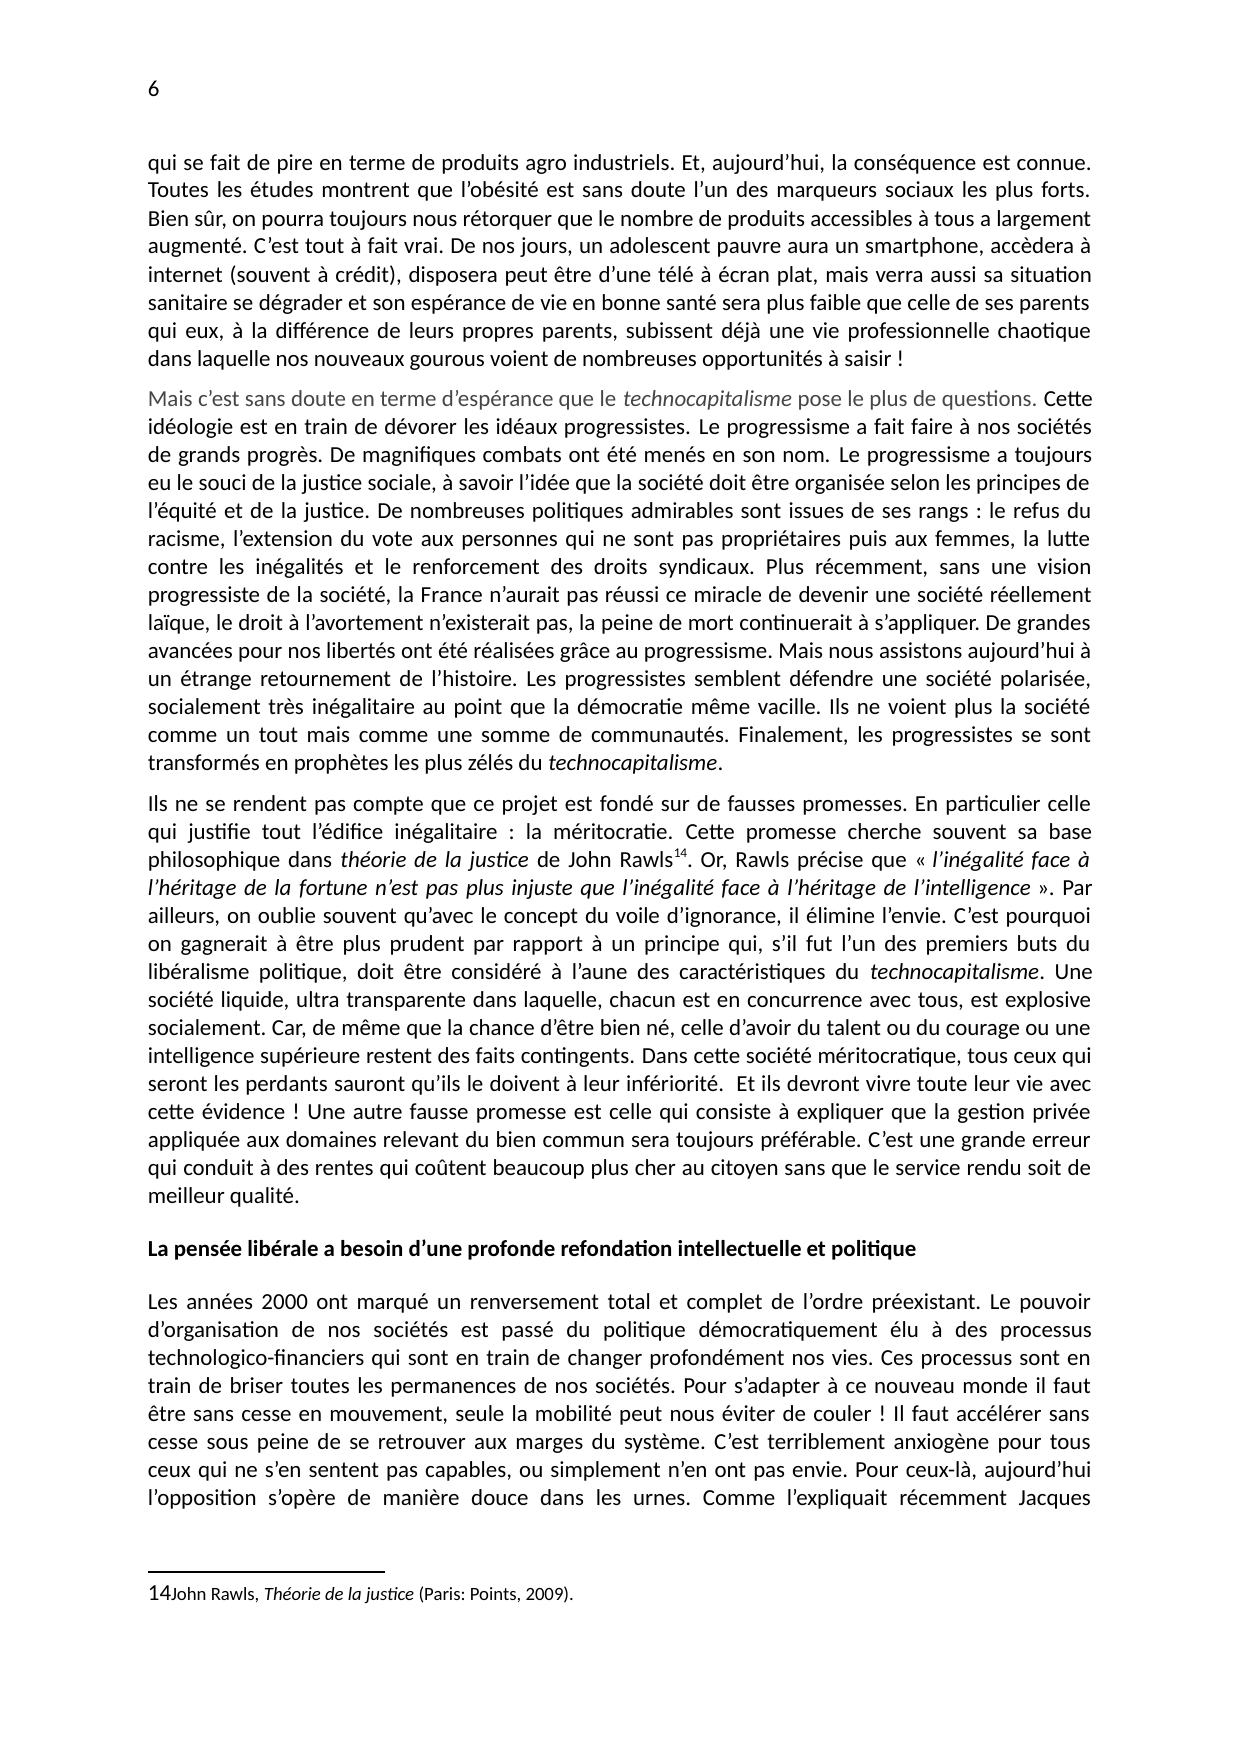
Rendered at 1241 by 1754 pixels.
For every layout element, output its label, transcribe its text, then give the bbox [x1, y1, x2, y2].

text Mais c’est sans doute en terme d’espérance que le technocapitalisme pose le plus de questions. Cette idéologie est en train de dévorer les idéaux progressistes. Le progressisme a fait faire à nos sociétés de grands progrès. De magnifiques combats ont été menés en son nom. Le progressisme a toujours eu le souci de la justice sociale, à savoir l’idée que la société doit être organisée selon les principes de l’équité et de la justice. De nombreuses politiques admirables sont issues de ses rangs : le refus du racisme, l’extension du vote aux personnes qui ne sont pas propriétaires puis aux femmes, la lutte contre les inégalités et le renforcement des droits syndicaux. Plus récemment, sans une vision progressiste de la société, la France n’aurait pas réussi ce miracle de devenir une société réellement laïque, le droit à l’avortement n’existerait pas, la peine de mort continuerait à s’appliquer. De grandes avancées pour nos libertés ont été réalisées grâce au progressisme. Mais nous assistons aujourd’hui à un étrange retournement de l’histoire. Les progressistes semblent défendre une société polarisée, socialement très inégalitaire au point que la démocratie même vacille. Ils ne voient plus la société comme un tout mais comme une somme de communautés. Finalement, les progressistes se sont transformés en prophètes les plus zélés du technocapitalisme. [148, 384, 1093, 777]
text Ils ne se rendent pas compte que ce projet est fondé sur de fausses promesses. En particulier celle qui justifie tout l’édifice inégalitaire : la méritocratie. Cette promesse cherche souvent sa base philosophique dans théorie de la justice de John Rawls. Or, Rawls précise que « l’inégalité face à l’héritage de la fortune n’est pas plus injuste que l’inégalité face à l’héritage de l’intelligence ». Par ailleurs, on oublie souvent qu’avec le concept du voile d’ignorance, il élimine l’envie. C’est pourquoi on gagnerait à être plus prudent par rapport à un principe qui, s’il fut l’un des premiers buts du libéralisme politique, doit être considéré à l’aune des caractéristiques du technocapitalisme. Une société liquide, ultra transparente dans laquelle, chacun est en concurrence avec tous, est explosive socialement. Car, de même que la chance d’être bien né, celle d’avoir du talent ou du courage ou une intelligence supérieure restent des faits contingents. Dans cette société méritocratique, tous ceux qui seront les perdants sauront qu’ils le doivent à leur infériorité. Et ils devront vivre toute leur vie avec cette évidence ! Une autre fausse promesse est celle qui consiste à expliquer que la gestion privée appliquée aux domaines relevant du bien commun sera toujours préférable. C’est une grande erreur qui conduit à des rentes qui coûtent beaucoup plus cher au citoyen sans que le service rendu soit de meilleur qualité. [148, 789, 1093, 1209]
text Les années 2000 ont marqué un renversement total et complet de l’ordre préexistant. Le pouvoir d’organisation de nos sociétés est passé du politique démocratiquement élu à des processus technologico-financiers qui sont en train de changer profondément nos vies. Ces processus sont en train de briser toutes les permanences de nos sociétés. Pour s’adapter à ce nouveau monde il faut être sans cesse en mouvement, seule la mobilité peut nous éviter de couler ! Il faut accélérer sans cesse sous peine de se retrouver aux marges du système. C’est terriblement anxiogène pour tous ceux qui ne s’en sentent pas capables, ou simplement n’en ont pas envie. Pour ceux-là, aujourd’hui l’opposition s’opère de manière douce dans les urnes. Comme l’expliquait récemment Jacques Julliard dans La gauche et le peuple : «Le populisme du peuple n’est donc que la réplique à l’élitisme des élites». Après avoir grossi les rangs de l’abstention, les classes populaires ont décidé de «voter mal». C’est pourquoi ce que l’on appelle les partis populistes, ne sont que les représentants d’un peuple qui sait ne pas avoir sa place dans la société liquide. Mais, rien de surprenant à cela. Il faut relire Hanna Arendt pour comprendre que le danger totalitaire se rapproche lorsque les hommes se sentent « superflus ». Le monde auquel nous étions habitués, avec ses qualités et ses défauts est en train de se défaire. Si les élites sont en train de se retirer dans des villes, des quartiers de plus en plus sécurisés ; de véritables communautés se créent dans nos banlieues, avec leur économie parallèle, un islam qui fait voler en éclat notre république laïque et la disparition de tout service public. Mais cette évolution n’est pas inéluctable. Elle a lieu parce que la pensée politique a baissé les bras. Ni le communisme, ni la social-démocratie, ni le libéralisme ne semblent pouvoir proposer une alternative crédible. L’histoire nous montre qu’il est arrivé qu’une civilisation en dévore une autre parce que celle-ci s’est montrée incapable d’opposer une résistance, généralement par manque de courage du peuple en général, mais surtout de ses élites en particulier. C’est dans ce moment que nous sommes. [148, 1287, 1093, 1512]
text qui se fait de pire en terme de produits agro industriels. Et, aujourd’hui, la conséquence est connue. Toutes les études montrent que l’obésité est sans doute l’un des marqueurs sociaux les plus forts. Bien sûr, on pourra toujours nous rétorquer que le nombre de produits accessibles à tous a largement augmenté. C’est tout à fait vrai. De nos jours, un adolescent pauvre aura un smartphone, accèdera à internet (souvent à crédit), disposera peut être d’une télé à écran plat, mais verra aussi sa situation sanitaire se dégrader et son espérance de vie en bonne santé sera plus faible que celle de ses parents qui eux, à la différence de leurs propres parents, subissent déjà une vie professionnelle chaotique dans laquelle nos nouveaux gourous voient de nombreuses opportunités à saisir ! [148, 148, 1093, 372]
subtitle La pensée libérale a besoin d’une profonde refondation intellectuelle et politique [148, 1234, 1093, 1262]
text John Rawls, Théorie de la justice (Paris: Points, 2009). [148, 1578, 1093, 1606]
